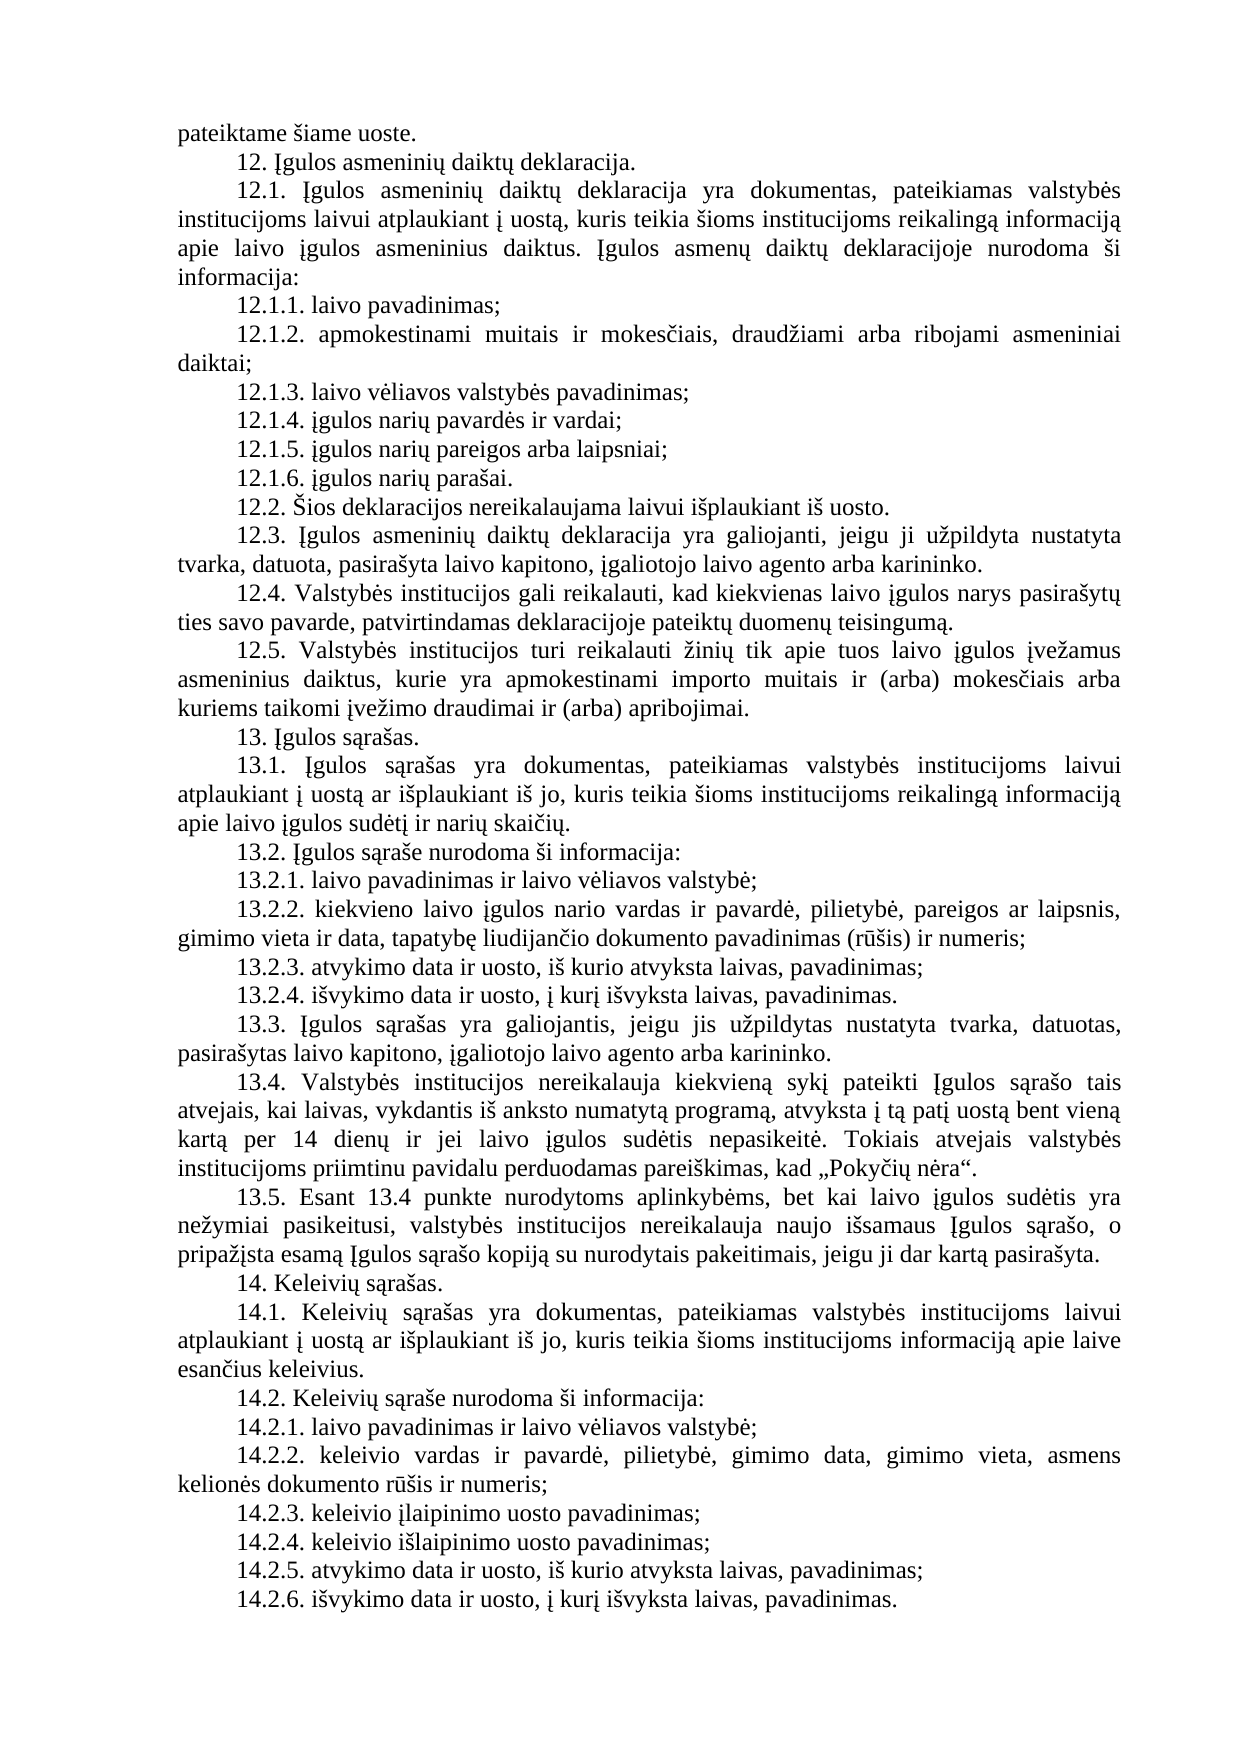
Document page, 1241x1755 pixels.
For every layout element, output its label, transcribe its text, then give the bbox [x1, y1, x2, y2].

text pateiktame šiame uoste. [177, 118, 1122, 147]
text 13.2.1. laivo pavadinimas ir laivo vėliavos valstybė; [177, 866, 1122, 894]
text 13.2.3. atvykimo data ir uosto, iš kurio atvyksta laivas, pavadinimas; [177, 952, 1122, 981]
text 12.1.2. apmokestinami muitais ir mokesčiais, draudžiami arba ribojami asmeniniai daiktai; [177, 319, 1122, 377]
text 12.1.6. įgulos narių parašai. [177, 463, 1122, 492]
text 14.2.2. keleivio vardas ir pavardė, pilietybė, gimimo data, gimimo vieta, asmens kelionės dokumento rūšis ir numeris; [177, 1441, 1122, 1498]
text 13.2.4. išvykimo data ir uosto, į kurį išvyksta laivas, pavadinimas. [177, 981, 1122, 1009]
text 14.2.5. atvykimo data ir uosto, iš kurio atvyksta laivas, pavadinimas; [177, 1556, 1122, 1584]
text 14. Keleivių sąrašas. [177, 1268, 1122, 1297]
text 12.2. Šios deklaracijos nereikalaujama laivui išplaukiant iš uosto. [177, 492, 1122, 521]
text 12.1. Įgulos asmeninių daiktų deklaracija yra dokumentas, pateikiamas valstybės institucijoms laivui atplaukiant į uostą, kuris teikia šioms institucijoms reikalingą informaciją apie laivo įgulos asmeninius daiktus. Įgulos asmenų daiktų deklaracijoje nurodoma ši informacija: [177, 176, 1122, 291]
text 13. Įgulos sąrašas. [177, 722, 1122, 751]
text 12.1.4. įgulos narių pavardės ir vardai; [177, 406, 1122, 434]
text 14.2. Keleivių sąraše nurodoma ši informacija: [177, 1383, 1122, 1412]
text 13.2.2. kiekvieno laivo įgulos nario vardas ir pavardė, pilietybė, pareigos ar laipsnis, gimimo vieta ir data, tapatybę liudijančio dokumento pavadinimas (rūšis) ir numeris; [177, 894, 1122, 952]
text 14.2.3. keleivio įlaipinimo uosto pavadinimas; [177, 1498, 1122, 1527]
text 14.2.1. laivo pavadinimas ir laivo vėliavos valstybė; [177, 1412, 1122, 1441]
text 13.4. Valstybės institucijos nereikalauja kiekvieną sykį pateikti Įgulos sąrašo tais atvejais, kai laivas, vykdantis iš anksto numatytą programą, atvyksta į tą patį uostą bent vieną kartą per 14 dienų ir jei laivo įgulos sudėtis nepasikeitė. Tokiais atvejais valstybės institucijoms priimtinu pavidalu perduodamas pareiškimas, kad „Pokyčių nėra“. [177, 1067, 1122, 1182]
text 13.3. Įgulos sąrašas yra galiojantis, jeigu jis užpildytas nustatyta tvarka, datuotas, pasirašytas laivo kapitono, įgaliotojo laivo agento arba karininko. [177, 1009, 1122, 1067]
text 12.1.3. laivo vėliavos valstybės pavadinimas; [177, 377, 1122, 406]
text 14.2.4. keleivio išlaipinimo uosto pavadinimas; [177, 1527, 1122, 1556]
text 12.1.5. įgulos narių pareigos arba laipsniai; [177, 434, 1122, 463]
text 12. Įgulos asmeninių daiktų deklaracija. [177, 147, 1122, 176]
text 14.1. Keleivių sąrašas yra dokumentas, pateikiamas valstybės institucijoms laivui atplaukiant į uostą ar išplaukiant iš jo, kuris teikia šioms institucijoms informaciją apie laive esančius keleivius. [177, 1297, 1122, 1383]
text 13.1. Įgulos sąrašas yra dokumentas, pateikiamas valstybės institucijoms laivui atplaukiant į uostą ar išplaukiant iš jo, kuris teikia šioms institucijoms reikalingą informaciją apie laivo įgulos sudėtį ir narių skaičių. [177, 751, 1122, 837]
text 13.2. Įgulos sąraše nurodoma ši informacija: [177, 837, 1122, 866]
text 13.5. Esant 13.4 punkte nurodytoms aplinkybėms, bet kai laivo įgulos sudėtis yra nežymiai pasikeitusi, valstybės institucijos nereikalauja naujo išsamaus Įgulos sąrašo, o pripažįsta esamą Įgulos sąrašo kopiją su nurodytais pakeitimais, jeigu ji dar kartą pasirašyta. [177, 1182, 1122, 1268]
text 14.2.6. išvykimo data ir uosto, į kurį išvyksta laivas, pavadinimas. [177, 1584, 1122, 1613]
text 12.3. Įgulos asmeninių daiktų deklaracija yra galiojanti, jeigu ji užpildyta nustatyta tvarka, datuota, pasirašyta laivo kapitono, įgaliotojo laivo agento arba karininko. [177, 521, 1122, 578]
text 12.4. Valstybės institucijos gali reikalauti, kad kiekvienas laivo įgulos narys pasirašytų ties savo pavarde, patvirtindamas deklaracijoje pateiktų duomenų teisingumą. [177, 578, 1122, 636]
text 12.5. Valstybės institucijos turi reikalauti žinių tik apie tuos laivo įgulos įvežamus asmeninius daiktus, kurie yra apmokestinami importo muitais ir (arba) mokesčiais arba kuriems taikomi įvežimo draudimai ir (arba) apribojimai. [177, 636, 1122, 722]
text 12.1.1. laivo pavadinimas; [177, 291, 1122, 319]
